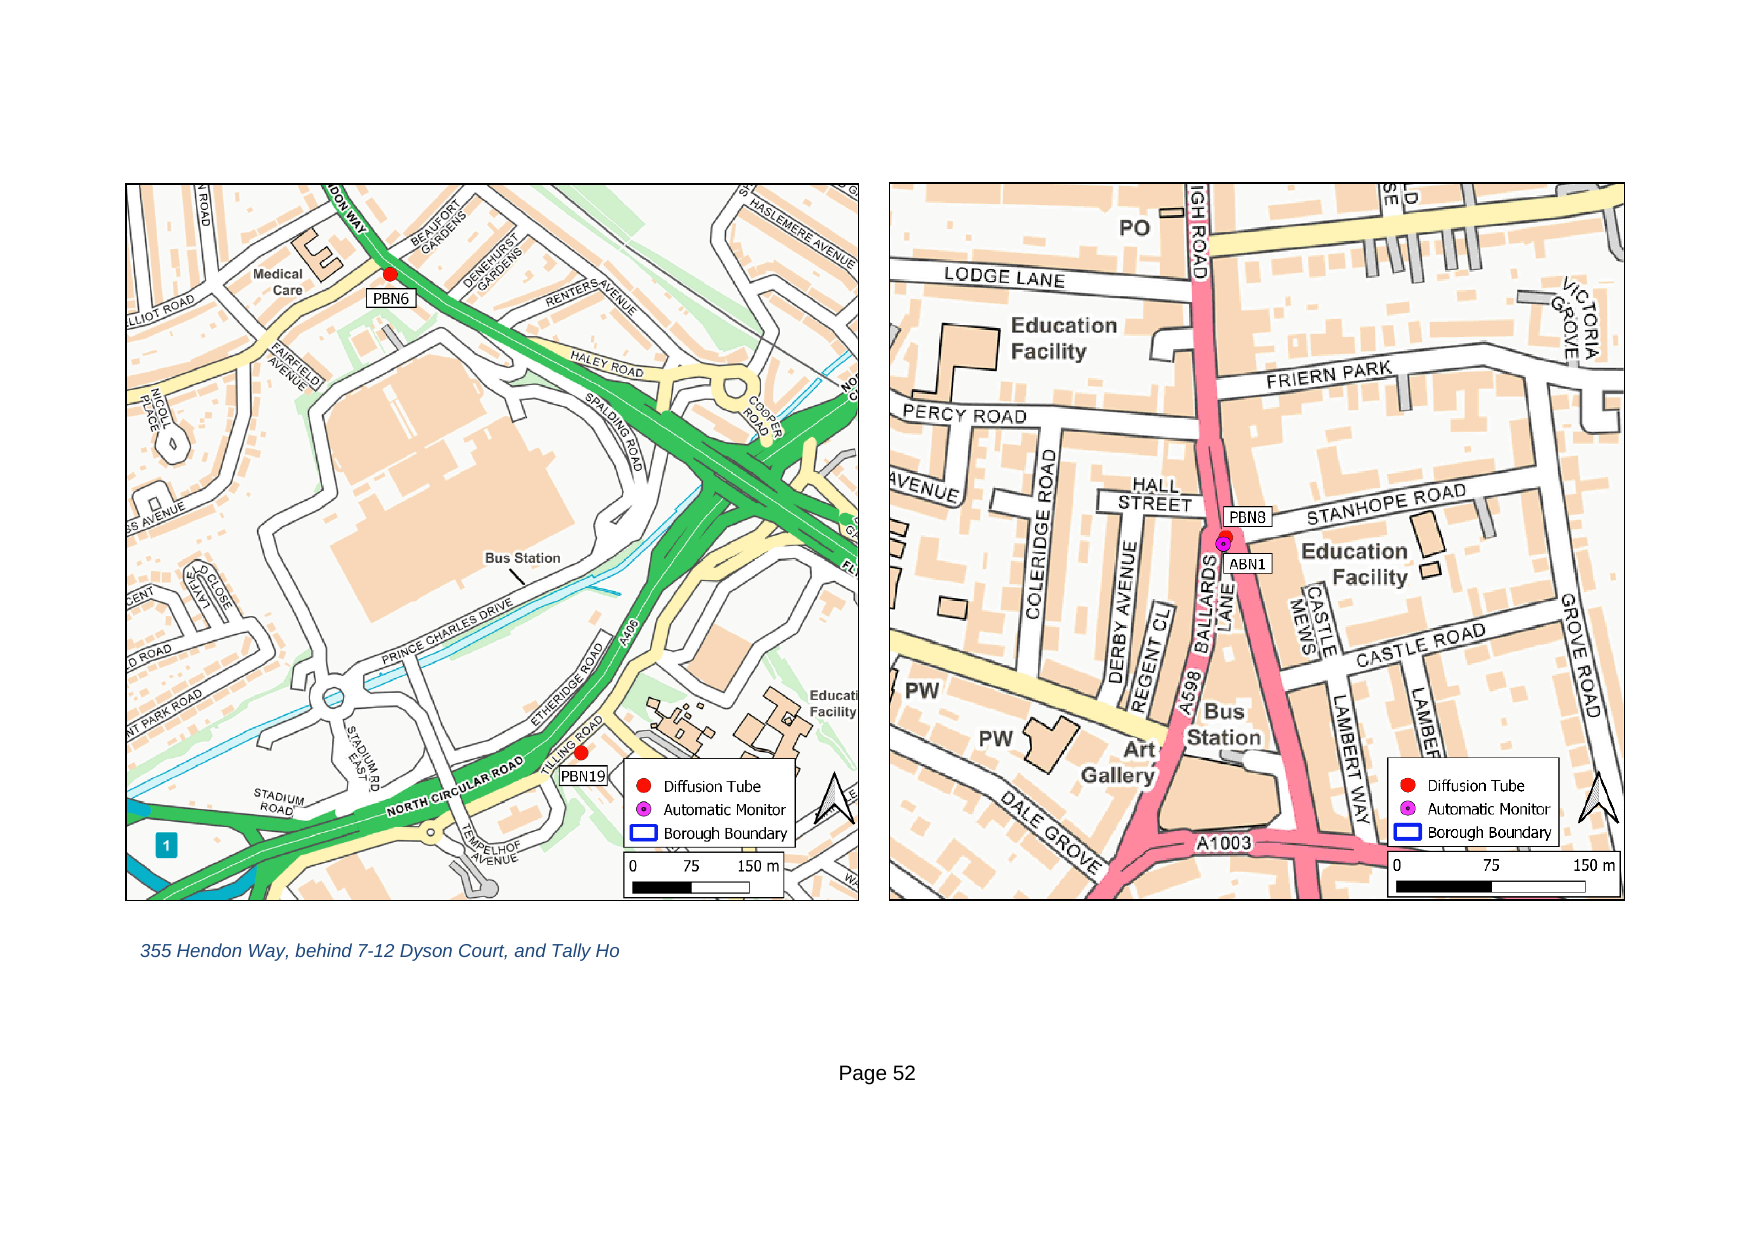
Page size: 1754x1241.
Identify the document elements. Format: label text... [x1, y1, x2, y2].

text 355 Hendon Way, behind 7-12 Dyson Court, and Tally Ho [140, 940, 997, 962]
